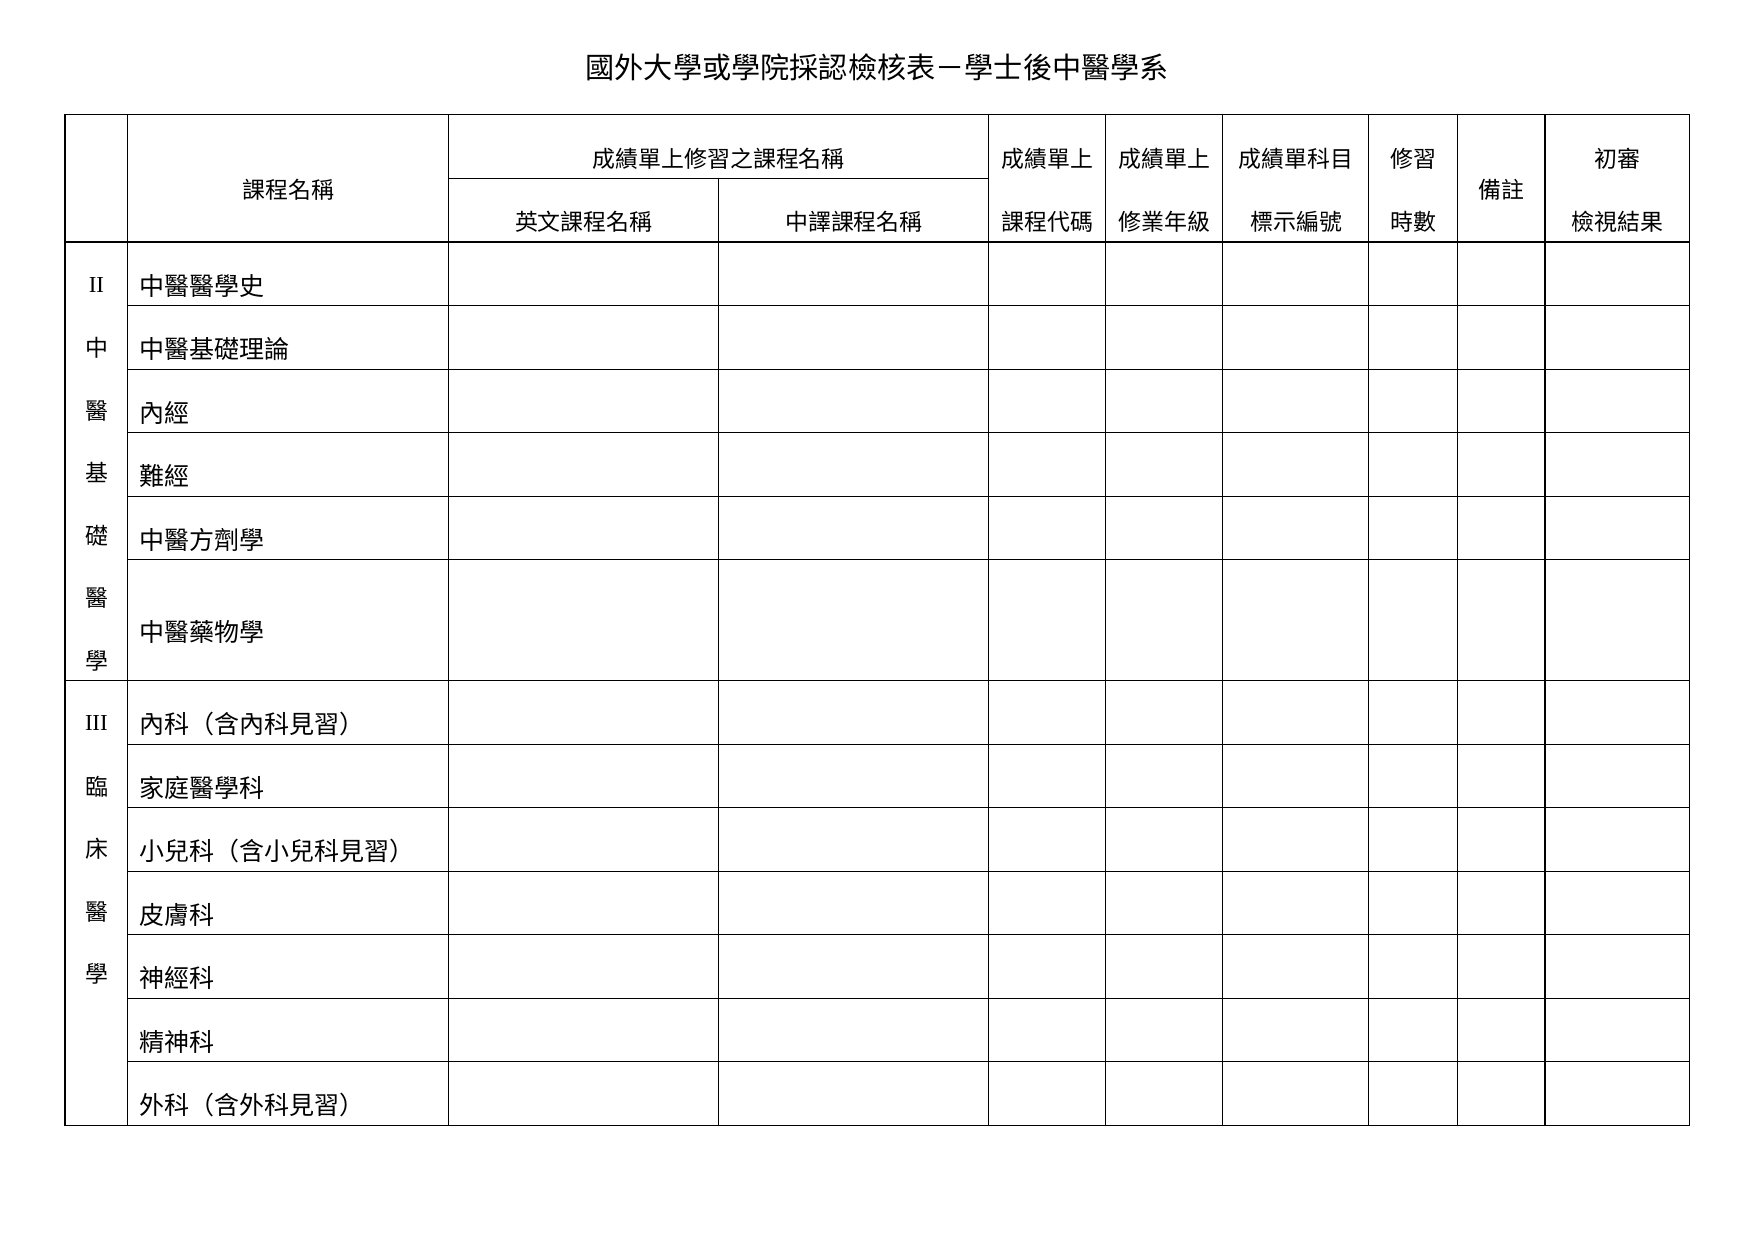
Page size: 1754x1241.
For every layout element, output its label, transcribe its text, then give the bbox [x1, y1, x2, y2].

table_cell [719, 999, 988, 1061]
table_cell [449, 497, 718, 559]
table_cell [989, 808, 1105, 871]
table_cell [989, 872, 1105, 934]
table_cell 神經科 [128, 935, 448, 998]
table_cell [1369, 999, 1457, 1061]
table_cell [1369, 935, 1457, 998]
table_cell 難經 [128, 433, 448, 496]
table_cell [1106, 497, 1222, 559]
table_cell [1546, 306, 1689, 368]
table_cell [719, 1062, 988, 1125]
table_cell [989, 1062, 1105, 1125]
table_cell [1223, 433, 1368, 496]
table_cell [719, 370, 988, 432]
table_cell [1546, 999, 1689, 1061]
table_cell [719, 872, 988, 934]
table_cell [449, 433, 718, 496]
table_cell [1223, 1062, 1368, 1125]
table_cell [1223, 497, 1368, 559]
table_cell [1369, 560, 1457, 680]
table_cell 中譯課程名稱 [719, 179, 988, 241]
table_header 初審 檢視結果 [1546, 115, 1689, 241]
table_cell [1223, 999, 1368, 1061]
table_cell [1223, 872, 1368, 934]
table_cell 內科（含內科見習） [128, 681, 448, 743]
table_cell [1546, 745, 1689, 807]
table_cell [449, 935, 718, 998]
table_header 修習時數 [1369, 115, 1457, 241]
table_cell [719, 808, 988, 871]
table_cell [449, 306, 718, 368]
table_cell [989, 497, 1105, 559]
table_cell [449, 370, 718, 432]
table_cell [1458, 370, 1544, 432]
table_cell 精神科 [128, 999, 448, 1061]
table_cell 小兒科（含小兒科見習） [128, 808, 448, 871]
table_cell [1369, 872, 1457, 934]
table_cell [1106, 433, 1222, 496]
table_cell [449, 808, 718, 871]
table_cell [449, 560, 718, 680]
table_cell [1223, 808, 1368, 871]
table_cell [1458, 745, 1544, 807]
table_cell [1223, 243, 1368, 305]
table_cell [1106, 243, 1222, 305]
table_cell [1369, 808, 1457, 871]
table_cell II 中醫基礎醫學 [66, 243, 127, 680]
table_cell [1546, 433, 1689, 496]
table_cell [1546, 370, 1689, 432]
table_cell 家庭醫學科 [128, 745, 448, 807]
table_cell [1223, 745, 1368, 807]
table_cell [449, 999, 718, 1061]
table_cell [719, 243, 988, 305]
table_cell 外科（含外科見習） [128, 1062, 448, 1125]
table_cell [449, 1062, 718, 1125]
table_cell [1369, 306, 1457, 368]
table_header 成績單科目標示編號 [1223, 115, 1368, 241]
table_cell [1106, 808, 1222, 871]
table_cell [989, 999, 1105, 1061]
table_cell [1458, 306, 1544, 368]
table_cell [1546, 497, 1689, 559]
table_cell [1546, 243, 1689, 305]
table_header 成績單上修習之課程名稱 [449, 115, 988, 178]
table_cell [989, 745, 1105, 807]
table_cell [989, 560, 1105, 680]
table_cell [1223, 681, 1368, 743]
table_cell [989, 243, 1105, 305]
table_cell [1458, 497, 1544, 559]
table_header 備註 [1458, 115, 1544, 241]
table_header [66, 115, 127, 241]
table_cell [1458, 1062, 1544, 1125]
table_cell [1223, 306, 1368, 368]
table_cell [719, 745, 988, 807]
table_cell [1369, 745, 1457, 807]
table_header 成績單上修業年級 [1106, 115, 1222, 241]
table_header 課程名稱 [128, 115, 448, 241]
table_cell [1458, 560, 1544, 680]
table_cell [1458, 433, 1544, 496]
table_cell [719, 935, 988, 998]
table_cell [1106, 370, 1222, 432]
table_cell [1458, 999, 1544, 1061]
table_cell [719, 306, 988, 368]
table_cell [1546, 681, 1689, 743]
table_cell [1106, 560, 1222, 680]
table_cell [1546, 935, 1689, 998]
table_cell [1546, 872, 1689, 934]
table_cell 中醫藥物學 [128, 560, 448, 680]
table_cell [719, 681, 988, 743]
table_cell [1546, 1062, 1689, 1125]
table_cell [449, 681, 718, 743]
table_cell [1106, 999, 1222, 1061]
table_cell 中醫基礎理論 [128, 306, 448, 368]
table_cell [989, 681, 1105, 743]
table_cell 中醫醫學史 [128, 243, 448, 305]
table_cell [449, 745, 718, 807]
table_cell [989, 935, 1105, 998]
table_cell [1106, 872, 1222, 934]
table_cell [719, 560, 988, 680]
table_cell [1546, 560, 1689, 680]
table_cell [1223, 560, 1368, 680]
table_cell [1369, 433, 1457, 496]
table_cell [1458, 243, 1544, 305]
table_cell [1369, 681, 1457, 743]
table_cell [1458, 935, 1544, 998]
table_cell [1458, 872, 1544, 934]
table_cell [1106, 745, 1222, 807]
table_cell [1458, 681, 1544, 743]
table_cell [1106, 1062, 1222, 1125]
table_cell [1369, 497, 1457, 559]
table_cell III 臨床醫學 [66, 681, 127, 1125]
table_cell 內經 [128, 370, 448, 432]
table_cell [989, 306, 1105, 368]
table_cell [1223, 935, 1368, 998]
table_cell [719, 497, 988, 559]
table_cell [989, 370, 1105, 432]
table_cell [1458, 808, 1544, 871]
table_header 成績單上課程代碼 [989, 115, 1105, 241]
table_cell [1369, 1062, 1457, 1125]
table_cell [1106, 935, 1222, 998]
table_cell [1223, 370, 1368, 432]
table_cell [1546, 808, 1689, 871]
table_cell [1369, 243, 1457, 305]
table_cell [1106, 681, 1222, 743]
table_cell 英文課程名稱 [449, 179, 718, 241]
table_cell [719, 433, 988, 496]
table_cell [1106, 306, 1222, 368]
table_cell [989, 433, 1105, 496]
table_cell 皮膚科 [128, 872, 448, 934]
table_cell [449, 872, 718, 934]
table_cell [1369, 370, 1457, 432]
table_cell 中醫方劑學 [128, 497, 448, 559]
table_cell [449, 243, 718, 305]
